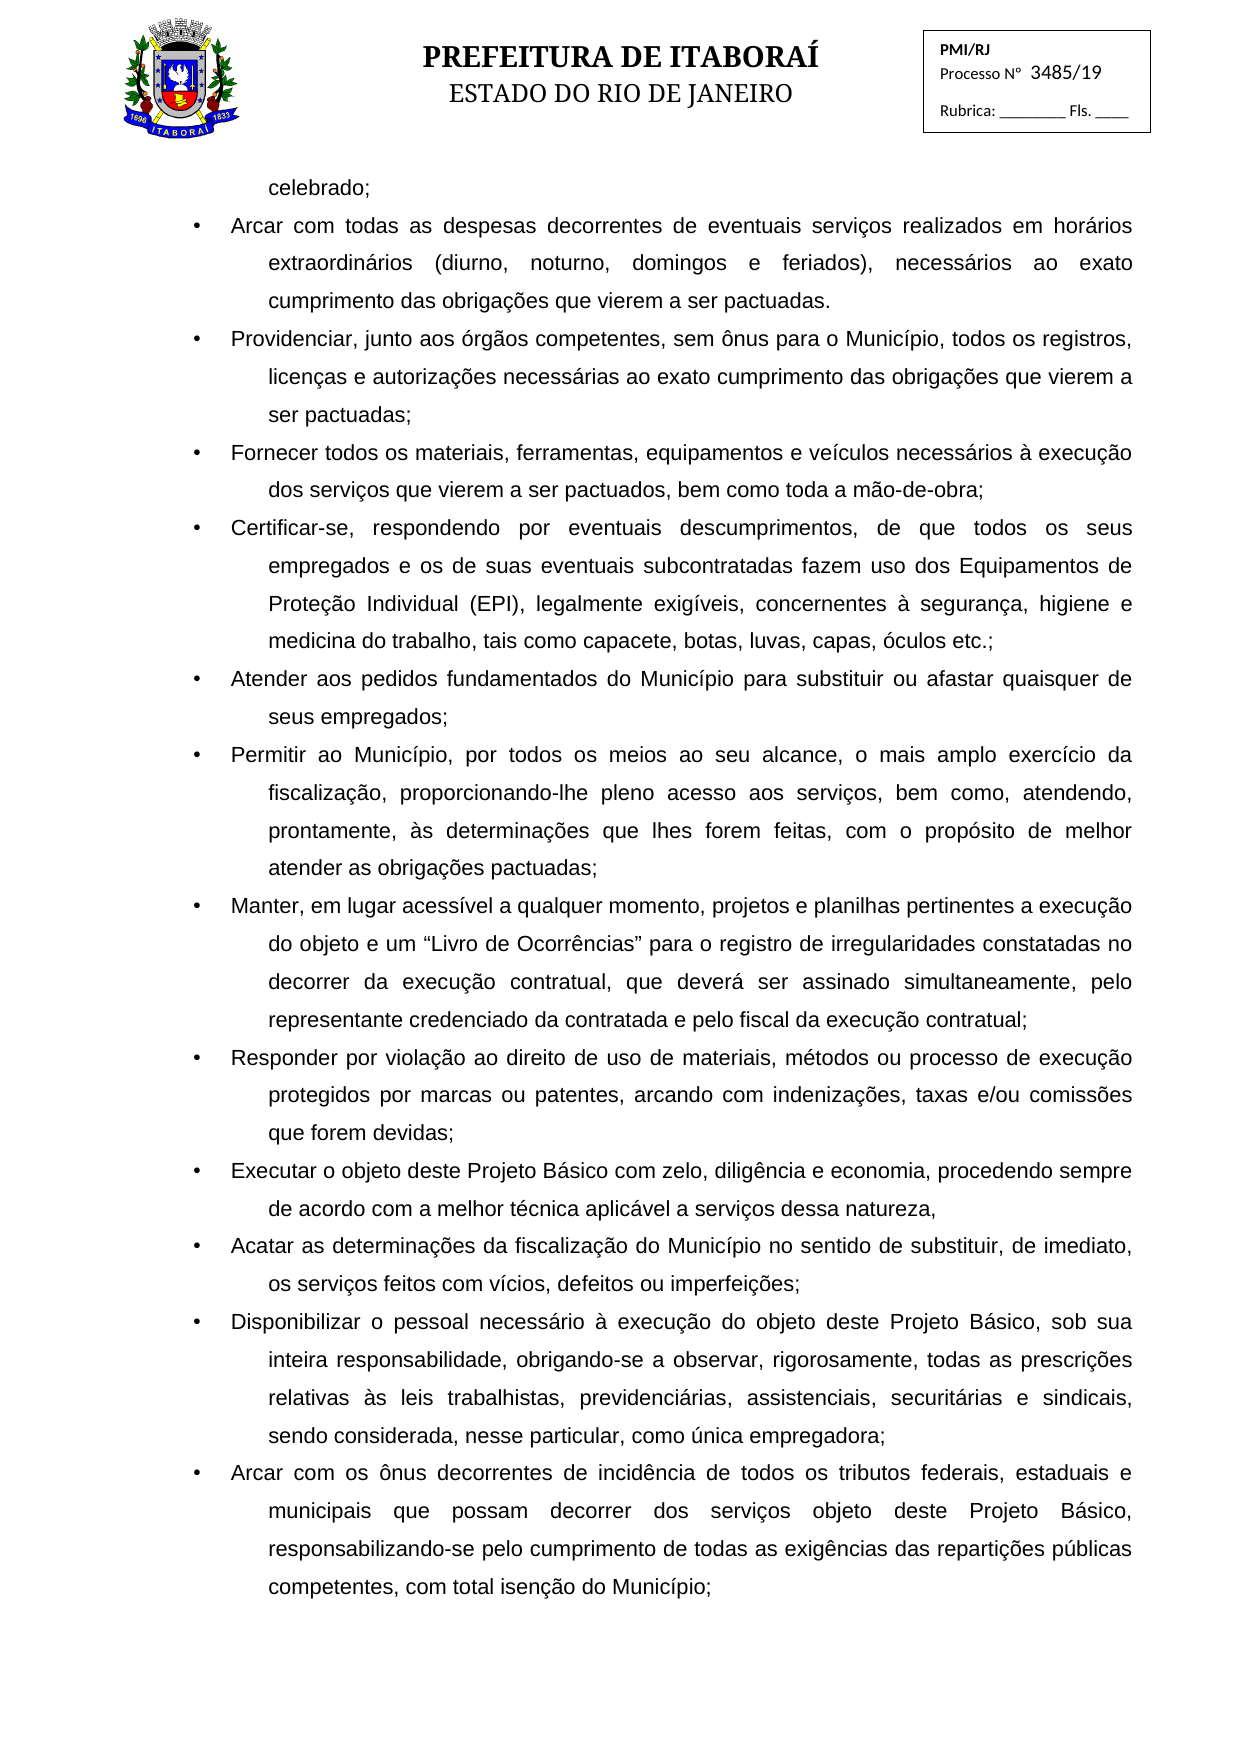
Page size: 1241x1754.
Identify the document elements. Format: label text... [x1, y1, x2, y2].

list Responder por violação ao direito de uso de materiais, métodos ou processo de execução protegidos por marcas ou patentes, arcando com indenizações, taxas e/ou comissões que forem devidas; [193, 1044, 1134, 1145]
list Arcar com os ônus decorrentes de incidência de todos os tributos federais, estaduais e municipais que possam decorrer dos serviços objeto deste Projeto Básico, responsabilizando-se pelo cumprimento de todas as exigências das repartições públicas competentes, com total isenção do Município; [193, 1460, 1134, 1599]
list Atender aos pedidos fundamentados do Município para substituir ou afastar quaisquer de seus empregados; [193, 666, 1134, 729]
list Disponibilizar o pessoal necessário à execução do objeto deste Projeto Básico, sob sua inteira responsabilidade, obrigando-se a observar, rigorosamente, todas as prescrições relativas às leis trabalhistas, previdenciárias, assistenciais, securitárias e sindicais, sendo considerada, nesse particular, como única empregadora; [193, 1309, 1134, 1448]
list Arcar com todas as despesas decorrentes de eventuais serviços realizados em horários extraordinários (diurno, noturno, domingos e feriados), necessários ao exato cumprimento das obrigações que vierem a ser pactuadas. [193, 212, 1134, 313]
list celebrado; [193, 175, 1134, 200]
list Fornecer todos os materiais, ferramentas, equipamentos e veículos necessários à execução dos serviços que vierem a ser pactuados, bem como toda a mão-de-obra; [193, 439, 1134, 502]
list Executar o objeto deste Projeto Básico com zelo, diligência e economia, procedendo sempre de acordo com a melhor técnica aplicável a serviços dessa natureza, [193, 1158, 1134, 1221]
list Permitir ao Município, por todos os meios ao seu alcance, o mais amplo exercício da fiscalização, proporcionando-lhe pleno acesso aos serviços, bem como, atendendo, prontamente, às determinações que lhes forem feitas, com o propósito de melhor atender as obrigações pactuadas; [193, 742, 1134, 881]
list Certificar-se, respondendo por eventuais descumprimentos, de que todos os seus empregados e os de suas eventuais subcontratadas fazem uso dos Equipamentos de Proteção Individual (EPI), legalmente exigíveis, concernentes à segurança, higiene e medicina do trabalho, tais como capacete, botas, luvas, capas, óculos etc.; [193, 515, 1134, 654]
list Manter, em lugar acessível a qualquer momento, projetos e planilhas pertinentes a execução do objeto e um “Livro de Ocorrências” para o registro de irregularidades constatadas no decorrer da execução contratual, que deverá ser assinado simultaneamente, pelo representante credenciado da contratada e pelo fiscal da execução contratual; [193, 893, 1134, 1032]
picture [123, 18, 241, 140]
list Providenciar, junto aos órgãos competentes, sem ônus para o Município, todos os registros, licenças e autorizações necessárias ao exato cumprimento das obrigações que vierem a ser pactuadas; [193, 326, 1134, 427]
list Acatar as determinações da fiscalização do Município no sentido de substituir, de imediato, os serviços feitos com vícios, defeitos ou imperfeições; [193, 1233, 1134, 1296]
